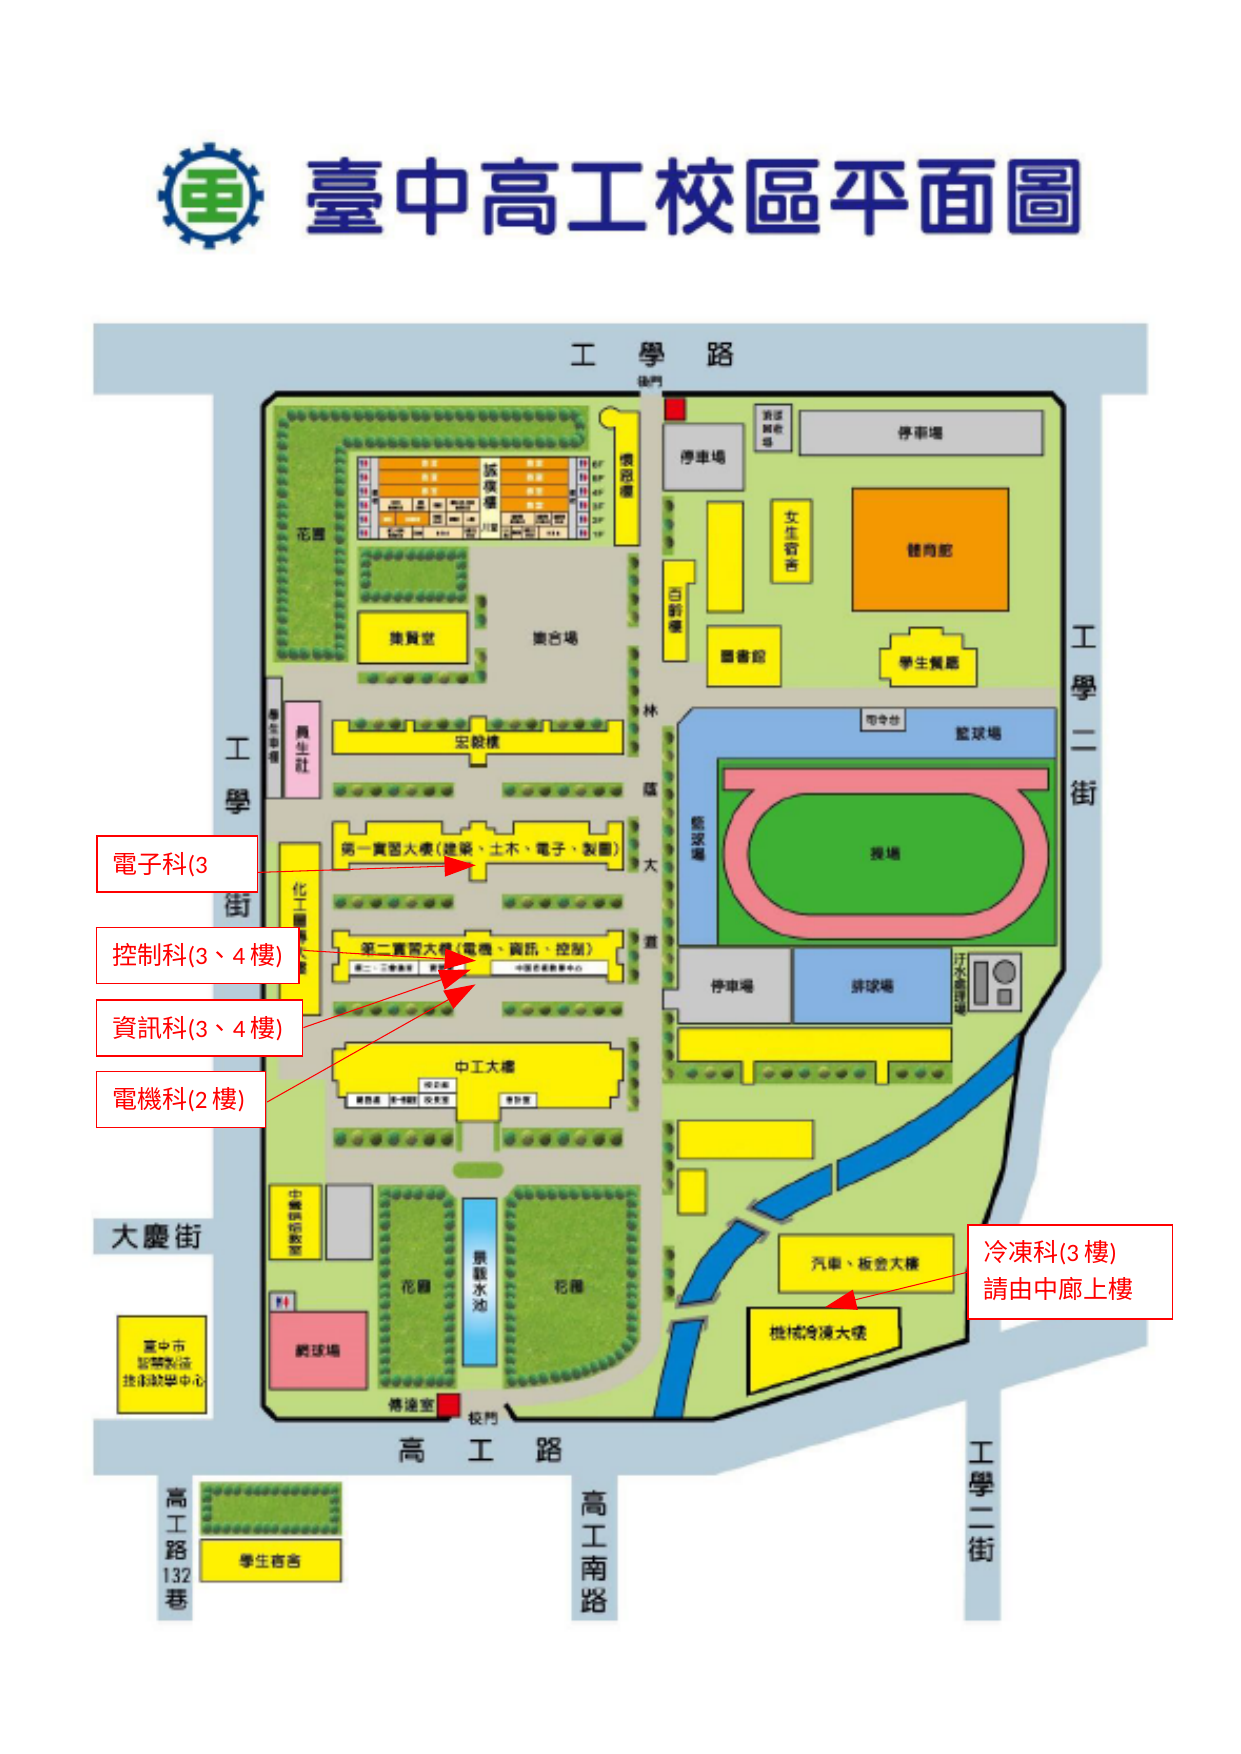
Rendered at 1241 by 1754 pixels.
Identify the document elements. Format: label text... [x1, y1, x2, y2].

text 電機科(2樓) [112, 1080, 250, 1116]
text 控制科(3、4樓) [112, 936, 283, 972]
text 請由中廊上樓 [984, 1269, 1157, 1305]
text 電子科(3樓) [112, 844, 242, 884]
text 冷凍科(3樓) [984, 1233, 1157, 1269]
text 資訊科(3、4樓) [112, 1008, 287, 1044]
